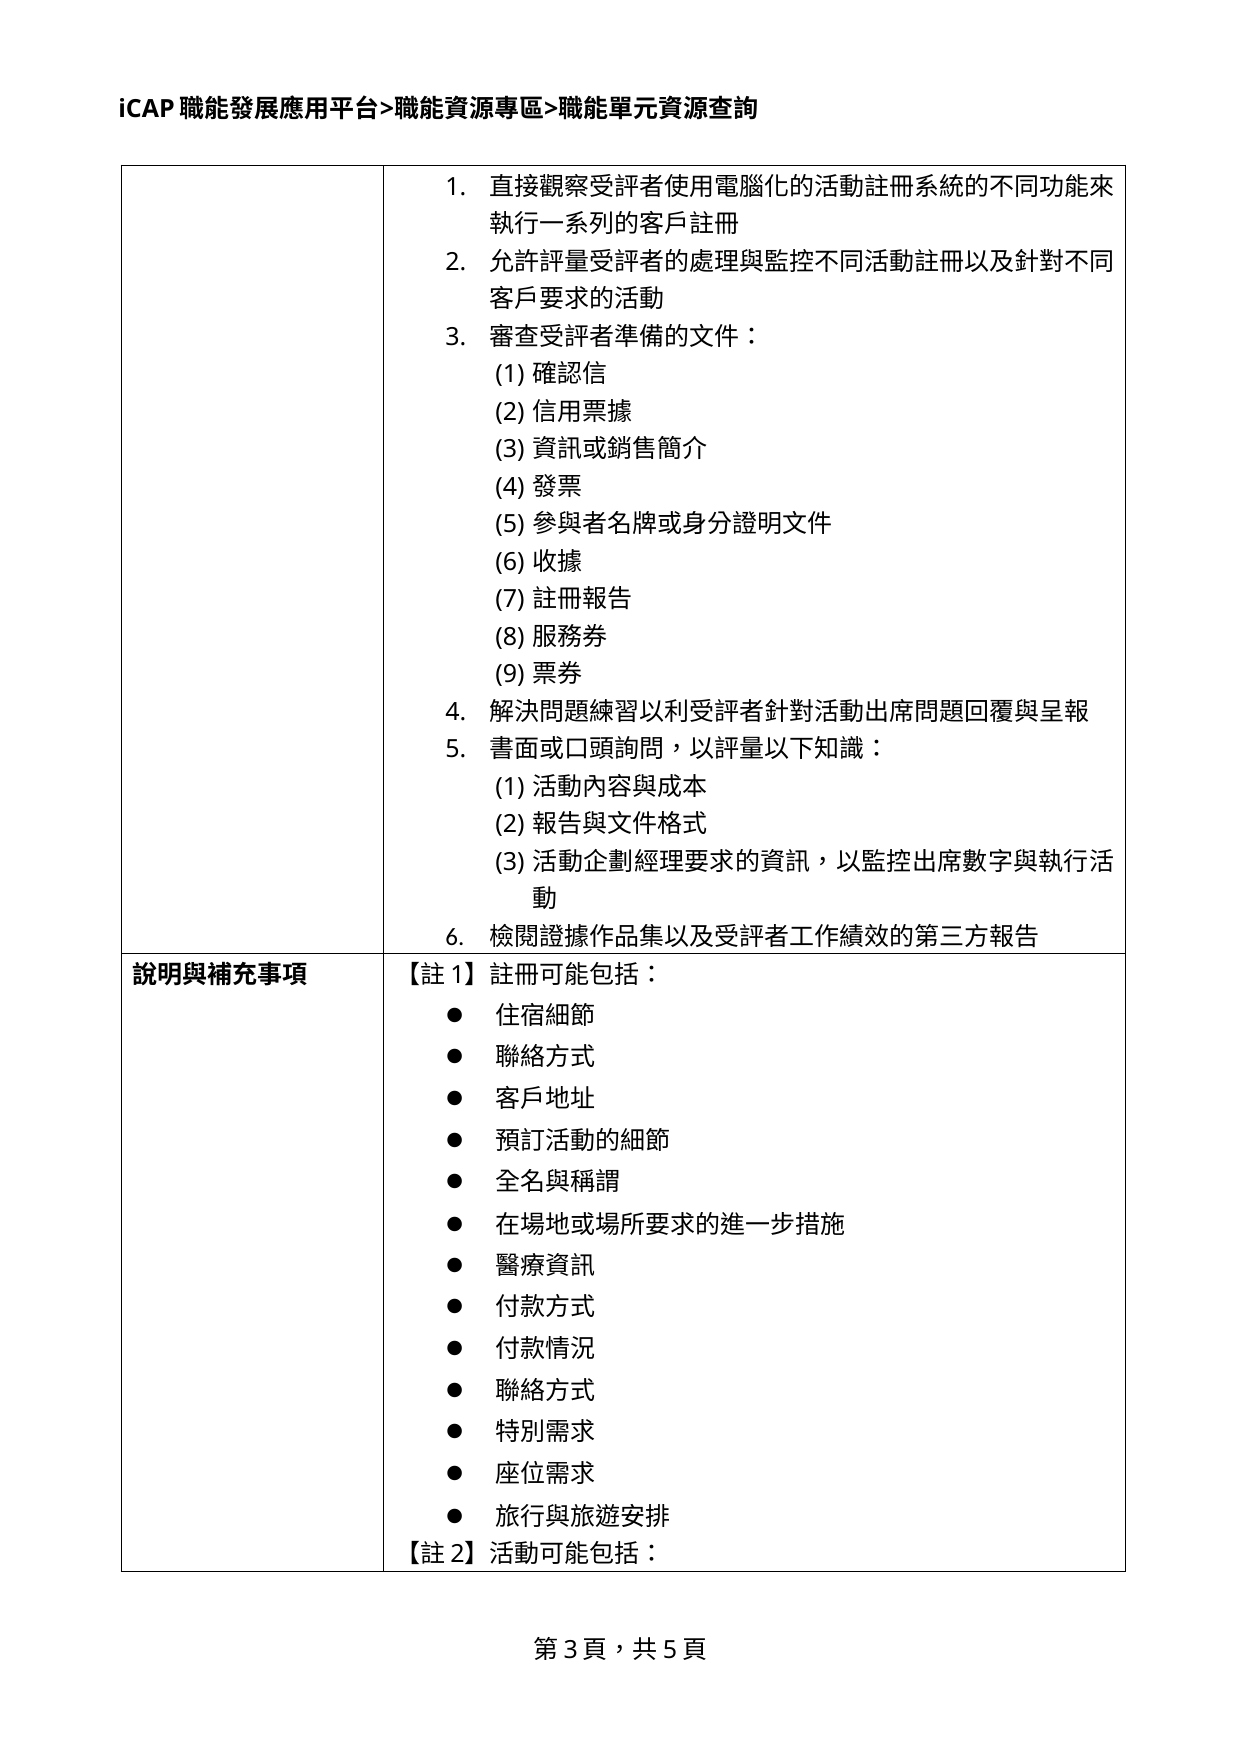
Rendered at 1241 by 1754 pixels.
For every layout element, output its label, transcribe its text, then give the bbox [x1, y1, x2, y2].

table_cell 【註1】註冊可能包括： 住宿細節 聯絡方式 客戶地址 預訂活動的細節 全名與稱謂 在場地或場所要求的進一步措施 醫療資訊 付款方式 付款情況 聯絡方式 特別需求 座位需求 旅行與旅遊安排 【註2】活動可能包括： 商業與企業 娛樂與休閒 展覽、博覽會與園遊會 節慶 募款 政府與公民 行銷 會議與展覽 社交 體育 【註3】為更新財務狀況可能會包括： 檢查與紀錄註冊已經全額付清 為更改的註冊製作與發送發票與信用票據 接受、處理與紀錄款項 【註4】註冊報告可能包括以下資訊： 出席人數的分布，根據各： 會議 地點 桌 場地 出席人士的特徵 人數 預期出席的進度 註冊來源 【註5】作法可能包括： 增加的促銷活動 告知更換場地 追討款項 為特定人士或團體保留場地空間 針對特定族群銷售 【註6】客戶文件可能包括： 確認信 信用票據 資訊或銷售簡介 發票 紙本或電子傳輸的資料 參與者名牌或身分證明文件 收據 地點地圖 贊助商廣告 票券 【註7】最終註冊報告可能包括以下資訊： 出席人數的分布，根據各： 會議 地點 桌次 場地 名單 付款狀況 特殊需求 [384, 954, 1125, 1571]
table_cell [122, 166, 383, 953]
table_cell 說明與補充事項 [122, 954, 383, 1571]
table_cell 評量之關鍵面向/能力證明之證據： 為多項活動準確的處理與執行到完成註冊 為多位且多元的客戶出具財務行政與活動出席文件 製作準確的註冊報告，並積極地判定與呈報出席問題 整合以下知識： 活動手冊與成本 報告與文件的格式 活動企劃經理所需的資料，以監控出席數字並執行活動 在活動截止日內，快速和有效率地處理與監控活動註冊 評量所需情境與特定資源： 真正存在的活動，並有處理與監控的活動註冊。可以針對特殊技能評量而創造，但必須有商業、社區或商務關聯性。小型的個人活動不適合做為評量個人的技能與知識的方式。 活動執行場地與場所的完整營運與容量資訊，這些可以是： 真實的地點與場地 在訓練組織內營運的場地與地點，例如有舉辦真實活動的禮堂、展覽區、會議室、餐廳與運動設施。 產業目前使用來處理活動註冊的電腦系統與軟體程式 完整的活動手冊、節目表、所包括的項目與成本 目前產業的以下文件格式： 活動付款的財務行政 客戶活動出席 註冊報告 處理與執行註冊的程序 評量方法： 直接觀察受評者使用電腦化的活動註冊系統的不同功能來執行一系列的客戶註冊 允許評量受評者的處理與監控不同活動註冊以及針對不同客戶要求的活動 審查受評者準備的文件： 確認信 信用票據 資訊或銷售簡介 發票 參與者名牌或身分證明文件 收據 註冊報告 服務券 票券 解決問題練習以利受評者針對活動出席問題回覆與呈報 書面或口頭詢問，以評量以下知識： 活動內容與成本 報告與文件格式 活動企劃經理要求的資訊，以監控出席數字與執行活動 檢閱證據作品集以及受評者工作績效的第三方報告 [384, 166, 1125, 953]
